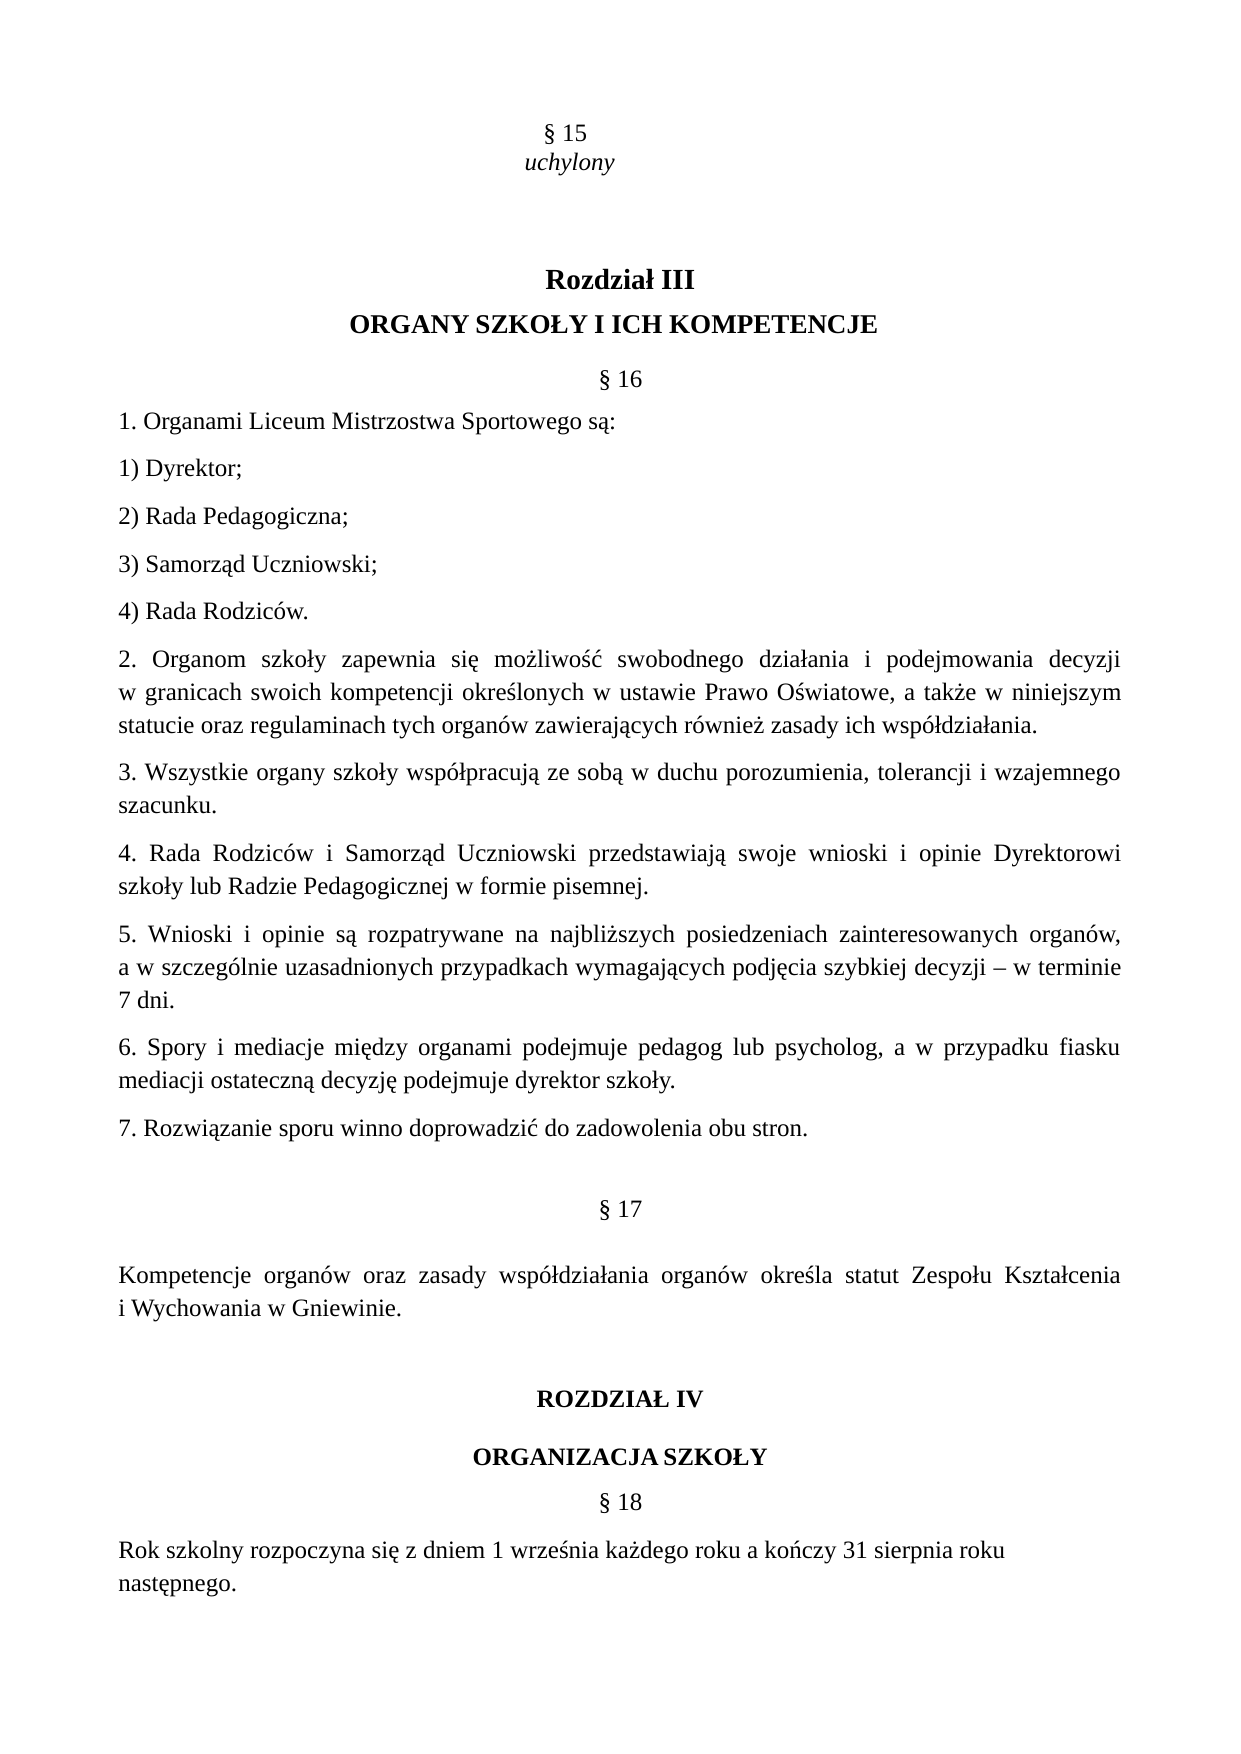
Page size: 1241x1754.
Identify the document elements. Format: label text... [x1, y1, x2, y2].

subtitle ORGANIZACJA SZKOŁY [118, 1442, 1122, 1471]
text 1) Dyrektor; [118, 453, 1122, 482]
text 7. Rozwiązanie sporu winno doprowadzić do zadowolenia obu stron. [118, 1113, 1122, 1142]
text 3. Wszystkie organy szkoły współpracują ze sobą w duchu porozumienia, tolerancji i wzajemnego szacunku. [118, 757, 1122, 819]
text 1. Organami Liceum Mistrzostwa Sportowego są: [118, 406, 1122, 434]
text § 18 [118, 1487, 1122, 1516]
text 4) Rada Rodziców. [118, 596, 1122, 625]
text 2. Organom szkoły zapewnia się możliwość swobodnego działania i podejmowania decyzji w granicach swoich kompetencji określonych w ustawie Prawo Oświatowe, a także w niniejszym statucie oraz regulaminach tych organów zawierających również zasady ich współdziałania. [118, 644, 1122, 739]
subtitle § 16 [118, 364, 1122, 393]
subtitle ROZDZIAŁ IV [118, 1384, 1122, 1412]
subtitle Rozdział III [118, 262, 1122, 296]
text Rok szkolny rozpoczyna się z dniem 1 września każdego roku a kończy 31 sierpnia roku następnego. [118, 1535, 1122, 1597]
text uchylony [118, 147, 1122, 176]
text 2) Rada Pedagogiczna; [118, 501, 1122, 530]
text 5. Wnioski i opinie są rozpatrywane na najbliższych posiedzeniach zainteresowanych organów, a w szczególnie uzasadnionych przypadkach wymagających podjęcia szybkiej decyzji – w terminie 7 dni. [118, 919, 1122, 1013]
text 4. Rada Rodziców i Samorząd Uczniowski przedstawiają swoje wnioski i opinie Dyrektorowi szkoły lub Radzie Pedagogicznej w formie pisemnej. [118, 838, 1122, 900]
text ORGANY SZKOŁY I ICH KOMPETENCJE [134, 308, 1093, 339]
text § 15 [118, 118, 1122, 147]
text Kompetencje organów oraz zasady współdziałania organów określa statut Zespołu Kształcenia i Wychowania w Gniewinie. [118, 1260, 1122, 1321]
text 3) Samorząd Uczniowski; [118, 549, 1122, 577]
text 6. Spory i mediacje między organami podejmuje pedagog lub psycholog, a w przypadku fiasku mediacji ostateczną decyzję podejmuje dyrektor szkoły. [118, 1032, 1122, 1094]
text § 17 [118, 1194, 1122, 1222]
